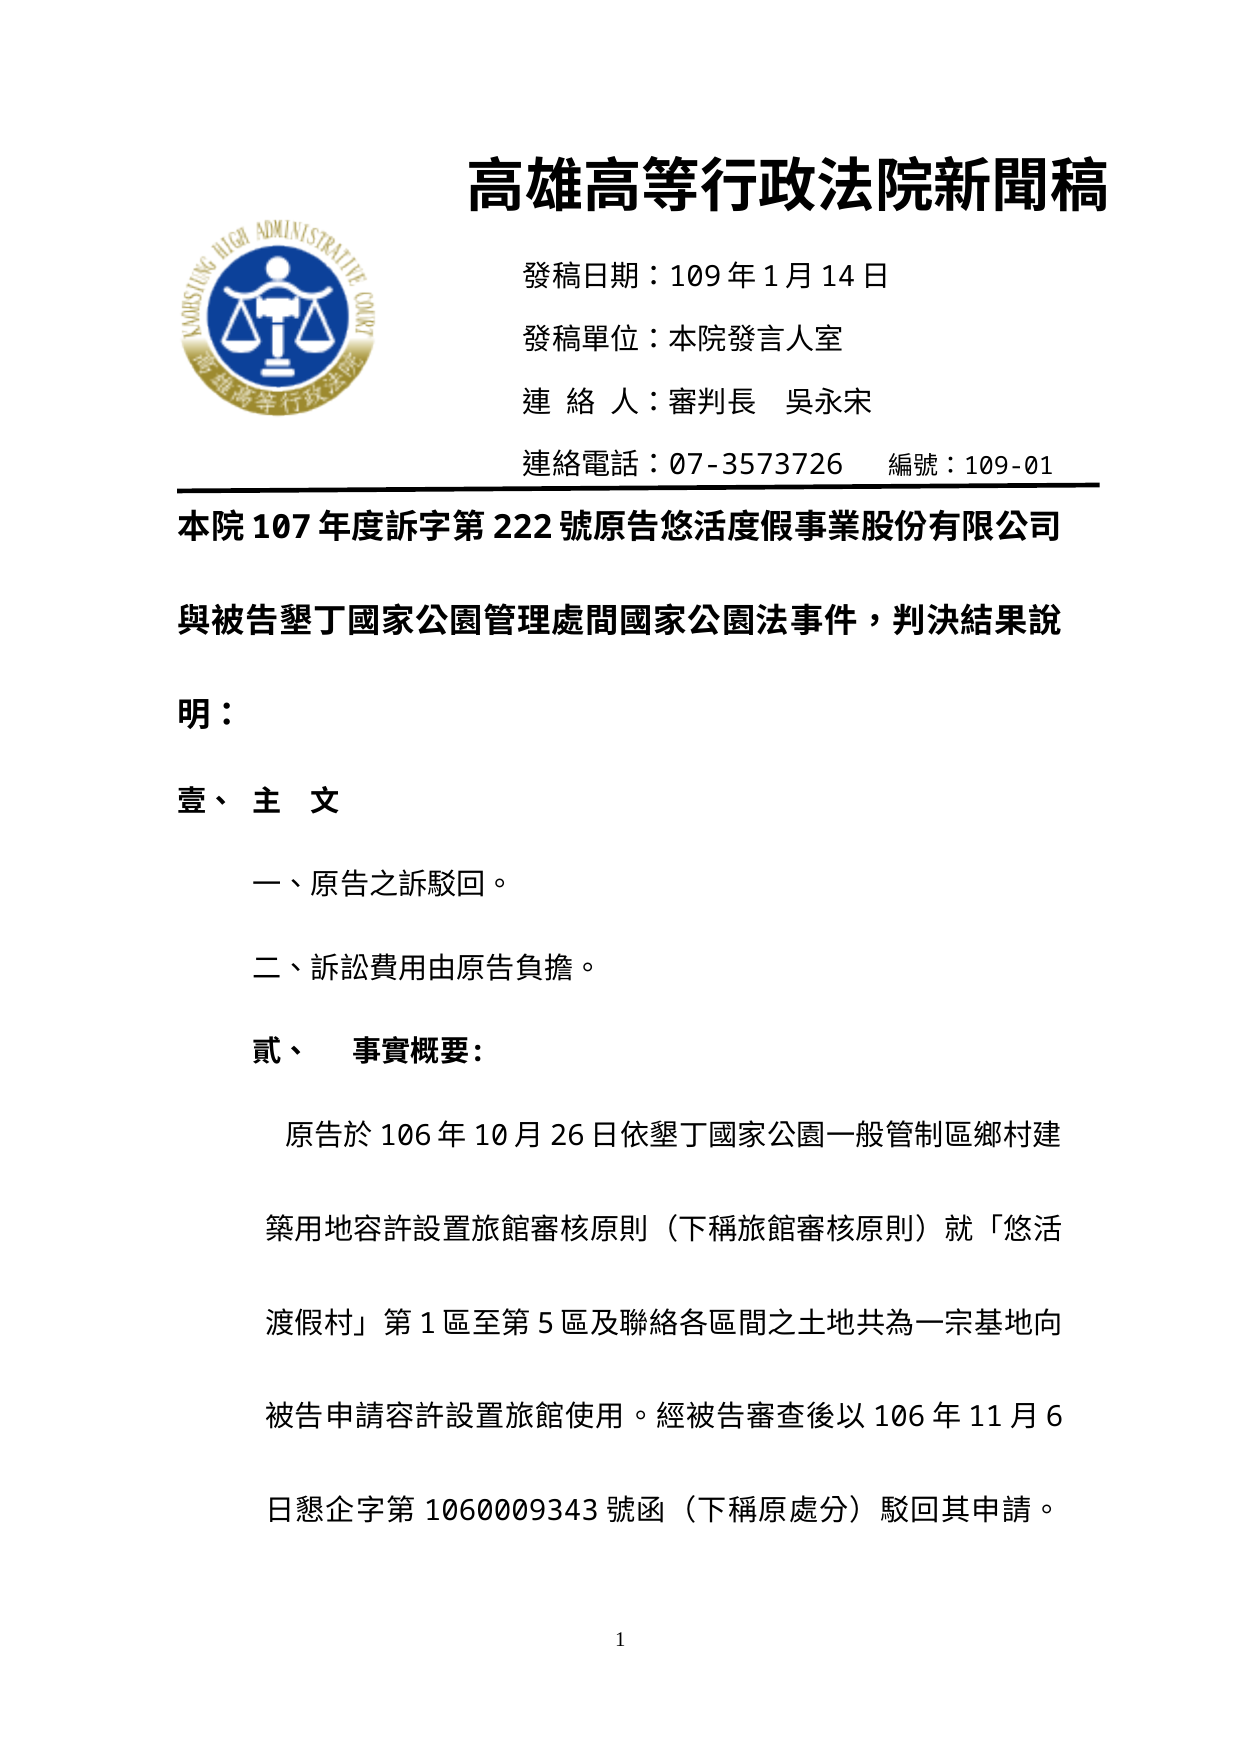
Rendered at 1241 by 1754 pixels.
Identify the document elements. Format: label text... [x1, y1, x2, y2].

text 二、訴訟費用由原告負擔。 [252, 924, 1063, 986]
table_header 高雄高等行政法院新聞稿 發稿日期：109年1月14日 發稿單位：本院發言人室 連 絡 人：審判長 吳永宋 連絡電話：07-3573726 編號：109-01 [410, 108, 1120, 483]
text [177, 483, 891, 488]
list 主 文 [177, 757, 1063, 819]
table_header [161, 108, 410, 483]
text 本院107年度訴字第222號原告悠活度假事業股份有限公司與被告墾丁國家公園管理處間國家公園法事件，判決結果說明： [177, 488, 1063, 733]
text 一、原告之訴駁回。 [252, 840, 1063, 903]
text 原告於106年10月26日依墾丁國家公園一般管制區鄉村建築用地容許設置旅館審核原則（下稱旅館審核原則）就「悠活渡假村」第1區至第5區及聯絡各區間之土地共為一宗基地向被告申請容許設置旅館使用。經被告審查後以106年11月6日懇企字第1060009343號函（下稱原處分）駁回其申請。 [177, 1091, 1063, 1529]
list 事實概要: [252, 1008, 1063, 1070]
